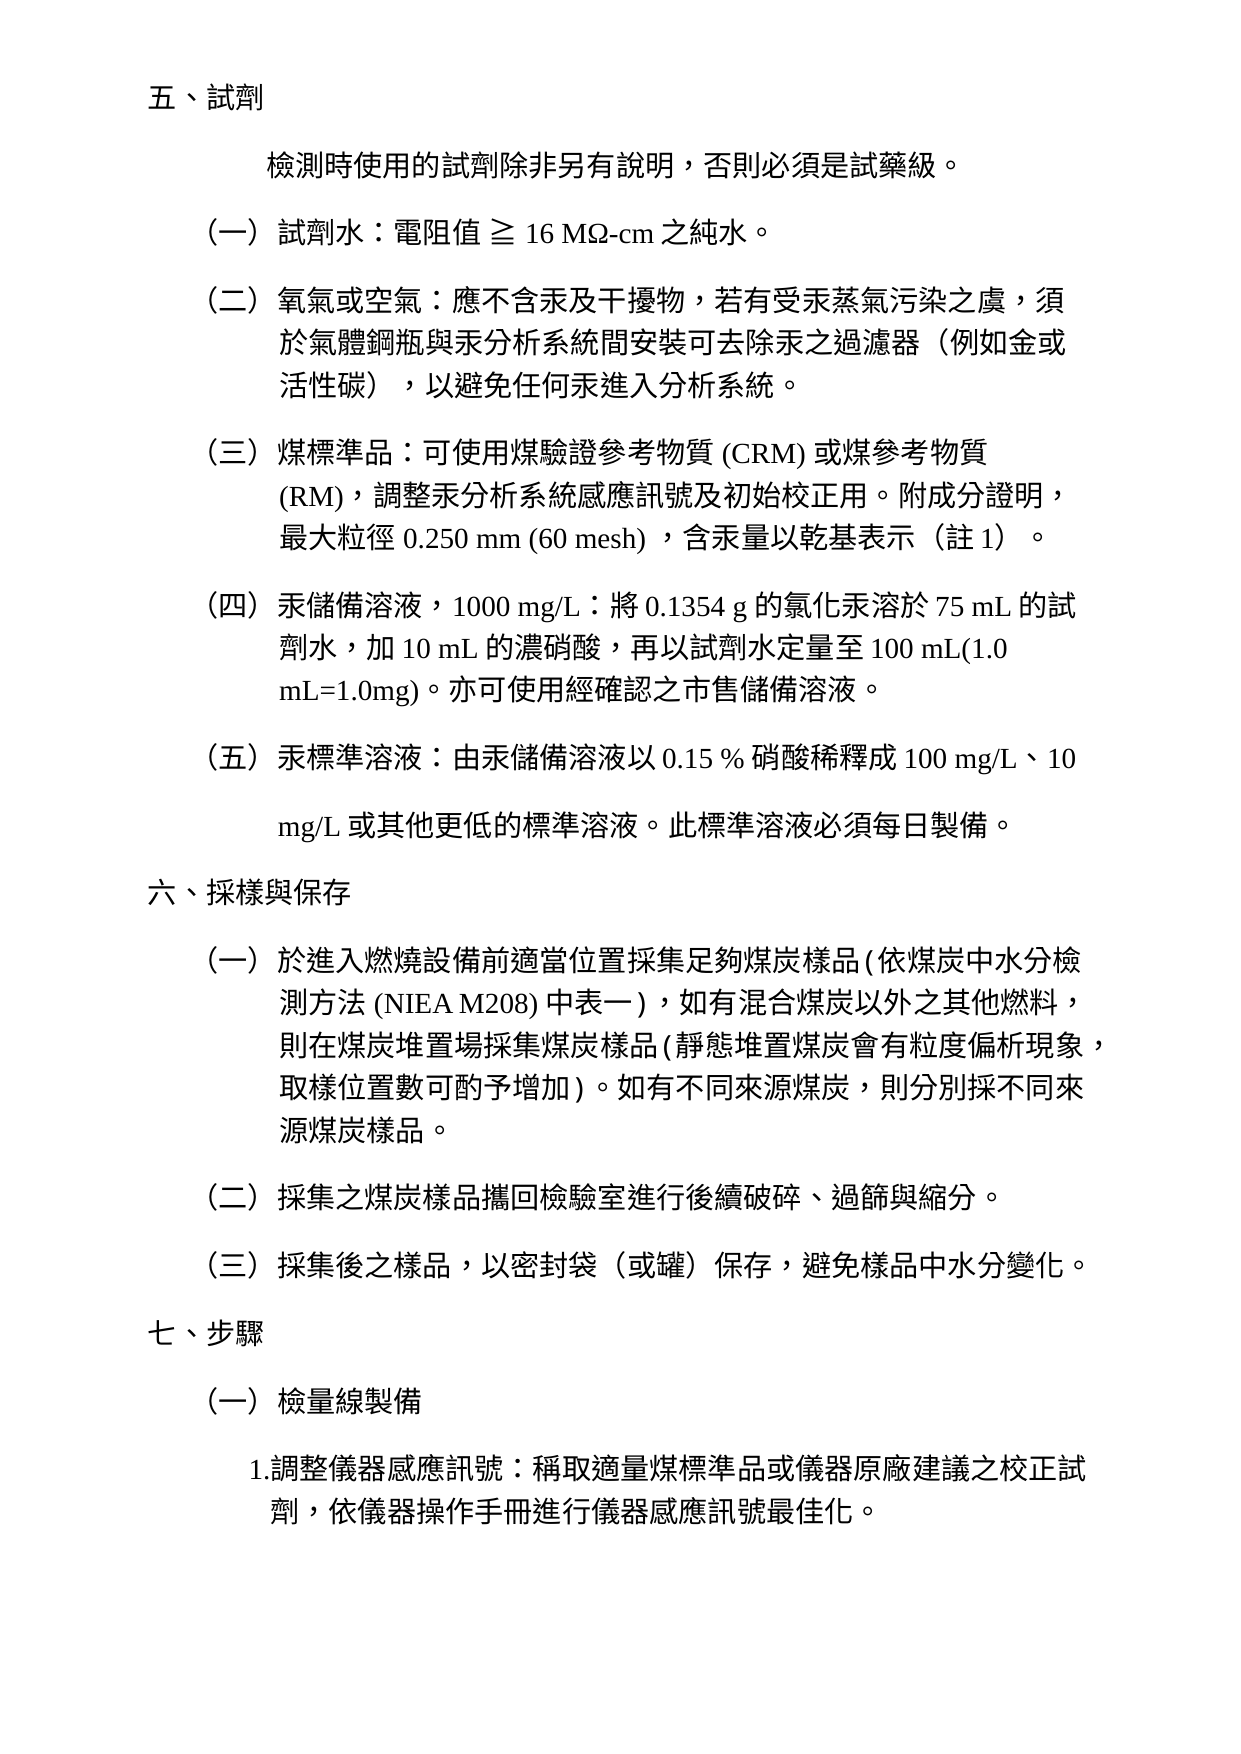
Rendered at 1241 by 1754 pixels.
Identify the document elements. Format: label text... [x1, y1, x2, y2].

text （五）汞標準溶液：由汞儲備溶液以0.15 % 硝酸稀釋成100 mg/L、10 [189, 734, 1092, 777]
text 五、試劑 [148, 75, 1092, 117]
text （三）採集後之樣品，以密封袋（或罐）保存，避免樣品中水分變化。 [189, 1243, 1092, 1285]
text mg/L 或其他更低的標準溶液。此標準溶液必須每日製備。 [278, 802, 1092, 844]
text （三）煤標準品：可使用煤驗證參考物質 (CRM) 或煤參考物質 (RM)，調整汞分析系統感應訊號及初始校正用。附成分證明，最大粒徑 0.250 mm (60 mesh) ，含汞量以乾基表示（註1）。 [189, 430, 1092, 557]
text （一）檢量線製備 [189, 1378, 1092, 1420]
text 六、採樣與保存 [148, 870, 1092, 912]
text （二）採集之煤炭樣品攜回檢驗室進行後續破碎、過篩與縮分。 [189, 1175, 1092, 1217]
text 1.調整儀器感應訊號：稱取適量煤標準品或儀器原廠建議之校正試劑，依儀器操作手冊進行儀器感應訊號最佳化。 [248, 1446, 1092, 1530]
text 七、步驟 [148, 1310, 1092, 1353]
text 檢測時使用的試劑除非另有說明，否則必須是試藥級。 [207, 142, 1092, 185]
text （一）於進入燃燒設備前適當位置採集足夠煤炭樣品(依煤炭中水分檢測方法 (NIEA M208) 中表一)，如有混合煤炭以外之其他燃料，則在煤炭堆置場採集煤炭樣品(靜態堆置煤炭會有粒度偏析現象，取樣位置數可酌予增加)。如有不同來源煤炭，則分別採不同來源煤炭樣品。 [189, 938, 1092, 1149]
text （四）汞儲備溶液，1000 mg/L：將0.1354 g 的氯化汞溶於75 mL 的試劑水，加10 mL 的濃硝酸，再以試劑水定量至100 mL(1.0 mL=1.0mg)。亦可使用經確認之市售儲備溶液。 [189, 582, 1092, 709]
text （二）氧氣或空氣：應不含汞及干擾物，若有受汞蒸氣污染之虞，須於氣體鋼瓶與汞分析系統間安裝可去除汞之過濾器（例如金或活性碳），以避免任何汞進入分析系統。 [189, 278, 1092, 404]
text （一）試劑水：電阻值 ≧ 16 MΩ-cm之純水。 [189, 210, 1092, 252]
